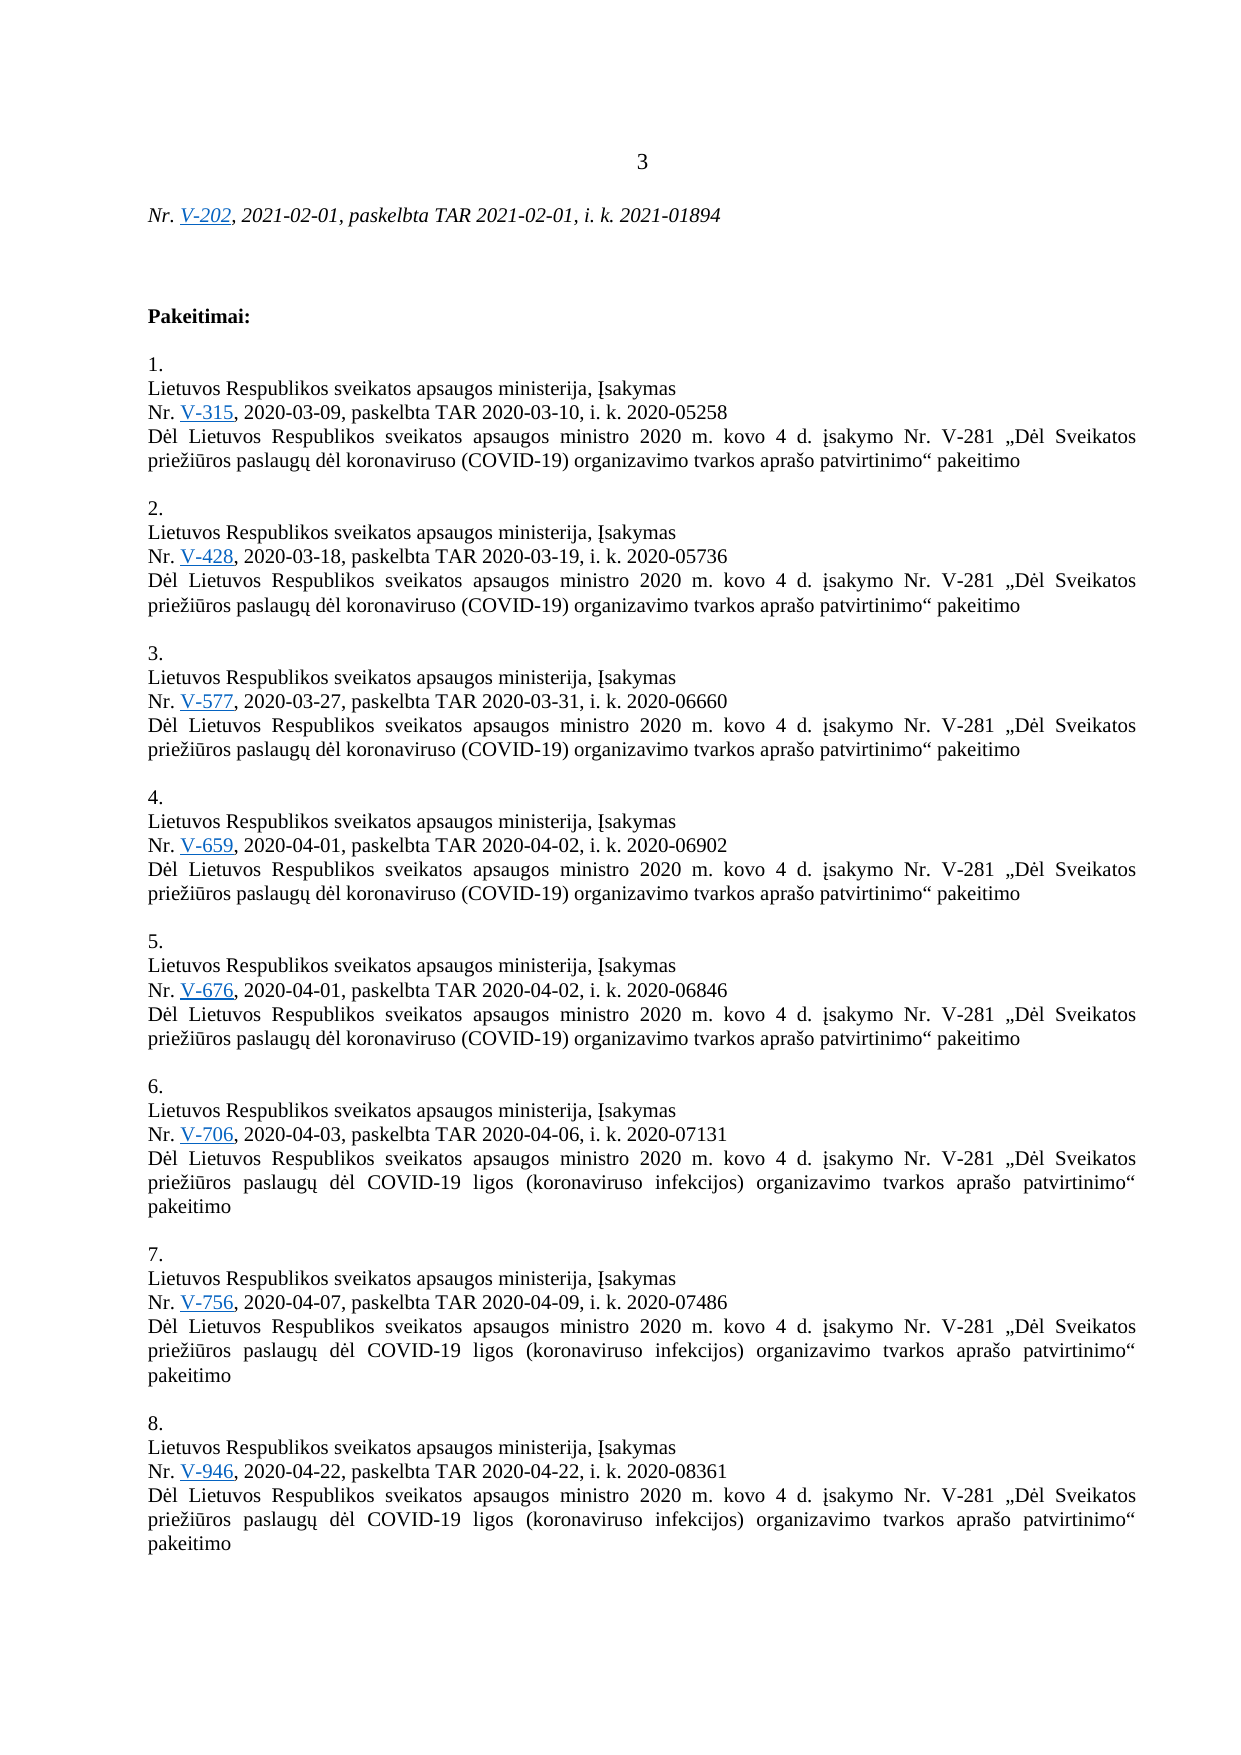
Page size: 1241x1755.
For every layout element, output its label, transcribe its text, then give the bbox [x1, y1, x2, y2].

text Dėl Lietuvos Respublikos sveikatos apsaugos ministro 2020 m. kovo 4 d. įsakymo Nr. V-281 „Dėl Sveikatos priežiūros paslaugų dėl koronaviruso (COVID-19) organizavimo tvarkos aprašo patvirtinimo“ pakeitimo [148, 424, 1137, 472]
text 7. [148, 1242, 1137, 1266]
text Nr. V-676, 2020-04-01, paskelbta TAR 2020-04-02, i. k. 2020-06846 [148, 977, 1137, 1002]
text Nr. V-946, 2020-04-22, paskelbta TAR 2020-04-22, i. k. 2020-08361 [148, 1459, 1137, 1483]
text Nr. V-659, 2020-04-01, paskelbta TAR 2020-04-02, i. k. 2020-06902 [148, 833, 1137, 857]
text Lietuvos Respublikos sveikatos apsaugos ministerija, Įsakymas [148, 1266, 1137, 1290]
text Lietuvos Respublikos sveikatos apsaugos ministerija, Įsakymas [148, 809, 1137, 833]
text Pakeitimai: [148, 304, 1137, 328]
text Nr. V-706, 2020-04-03, paskelbta TAR 2020-04-06, i. k. 2020-07131 [148, 1122, 1137, 1146]
text 3. [148, 641, 1137, 665]
text Dėl Lietuvos Respublikos sveikatos apsaugos ministro 2020 m. kovo 4 d. įsakymo Nr. V-281 „Dėl Sveikatos priežiūros paslaugų dėl COVID-19 ligos (koronaviruso infekcijos) organizavimo tvarkos aprašo patvirtinimo“ pakeitimo [148, 1314, 1137, 1387]
text Dėl Lietuvos Respublikos sveikatos apsaugos ministro 2020 m. kovo 4 d. įsakymo Nr. V-281 „Dėl Sveikatos priežiūros paslaugų dėl COVID-19 ligos (koronaviruso infekcijos) organizavimo tvarkos aprašo patvirtinimo“ pakeitimo [148, 1146, 1137, 1218]
text Dėl Lietuvos Respublikos sveikatos apsaugos ministro 2020 m. kovo 4 d. įsakymo Nr. V-281 „Dėl Sveikatos priežiūros paslaugų dėl koronaviruso (COVID-19) organizavimo tvarkos aprašo patvirtinimo“ pakeitimo [148, 857, 1137, 905]
text Dėl Lietuvos Respublikos sveikatos apsaugos ministro 2020 m. kovo 4 d. įsakymo Nr. V-281 „Dėl Sveikatos priežiūros paslaugų dėl koronaviruso (COVID-19) organizavimo tvarkos aprašo patvirtinimo“ pakeitimo [148, 1002, 1137, 1050]
text Nr. V-428, 2020-03-18, paskelbta TAR 2020-03-19, i. k. 2020-05736 [148, 544, 1137, 568]
text 8. [148, 1411, 1137, 1435]
text 2. [148, 496, 1137, 520]
text Lietuvos Respublikos sveikatos apsaugos ministerija, Įsakymas [148, 520, 1137, 544]
text Nr. V-756, 2020-04-07, paskelbta TAR 2020-04-09, i. k. 2020-07486 [148, 1290, 1137, 1314]
text Nr. V-315, 2020-03-09, paskelbta TAR 2020-03-10, i. k. 2020-05258 [148, 400, 1137, 424]
text 6. [148, 1074, 1137, 1098]
text Dėl Lietuvos Respublikos sveikatos apsaugos ministro 2020 m. kovo 4 d. įsakymo Nr. V-281 „Dėl Sveikatos priežiūros paslaugų dėl koronaviruso (COVID-19) organizavimo tvarkos aprašo patvirtinimo“ pakeitimo [148, 713, 1137, 761]
text Lietuvos Respublikos sveikatos apsaugos ministerija, Įsakymas [148, 665, 1137, 689]
text Lietuvos Respublikos sveikatos apsaugos ministerija, Įsakymas [148, 1435, 1137, 1459]
text Lietuvos Respublikos sveikatos apsaugos ministerija, Įsakymas [148, 1098, 1137, 1122]
text 5. [148, 929, 1137, 953]
text 1. [148, 352, 1137, 376]
text 4. [148, 785, 1137, 809]
text Dėl Lietuvos Respublikos sveikatos apsaugos ministro 2020 m. kovo 4 d. įsakymo Nr. V-281 „Dėl Sveikatos priežiūros paslaugų dėl COVID-19 ligos (koronaviruso infekcijos) organizavimo tvarkos aprašo patvirtinimo“ pakeitimo [148, 1483, 1137, 1555]
text Nr. V-577, 2020-03-27, paskelbta TAR 2020-03-31, i. k. 2020-06660 [148, 689, 1137, 713]
text Lietuvos Respublikos sveikatos apsaugos ministerija, Įsakymas [148, 376, 1137, 400]
text Dėl Lietuvos Respublikos sveikatos apsaugos ministro 2020 m. kovo 4 d. įsakymo Nr. V-281 „Dėl Sveikatos priežiūros paslaugų dėl koronaviruso (COVID-19) organizavimo tvarkos aprašo patvirtinimo“ pakeitimo [148, 568, 1137, 617]
text Lietuvos Respublikos sveikatos apsaugos ministerija, Įsakymas [148, 953, 1137, 977]
text Nr. V-202, 2021-02-01, paskelbta TAR 2021-02-01, i. k. 2021-01894 [148, 203, 1137, 227]
